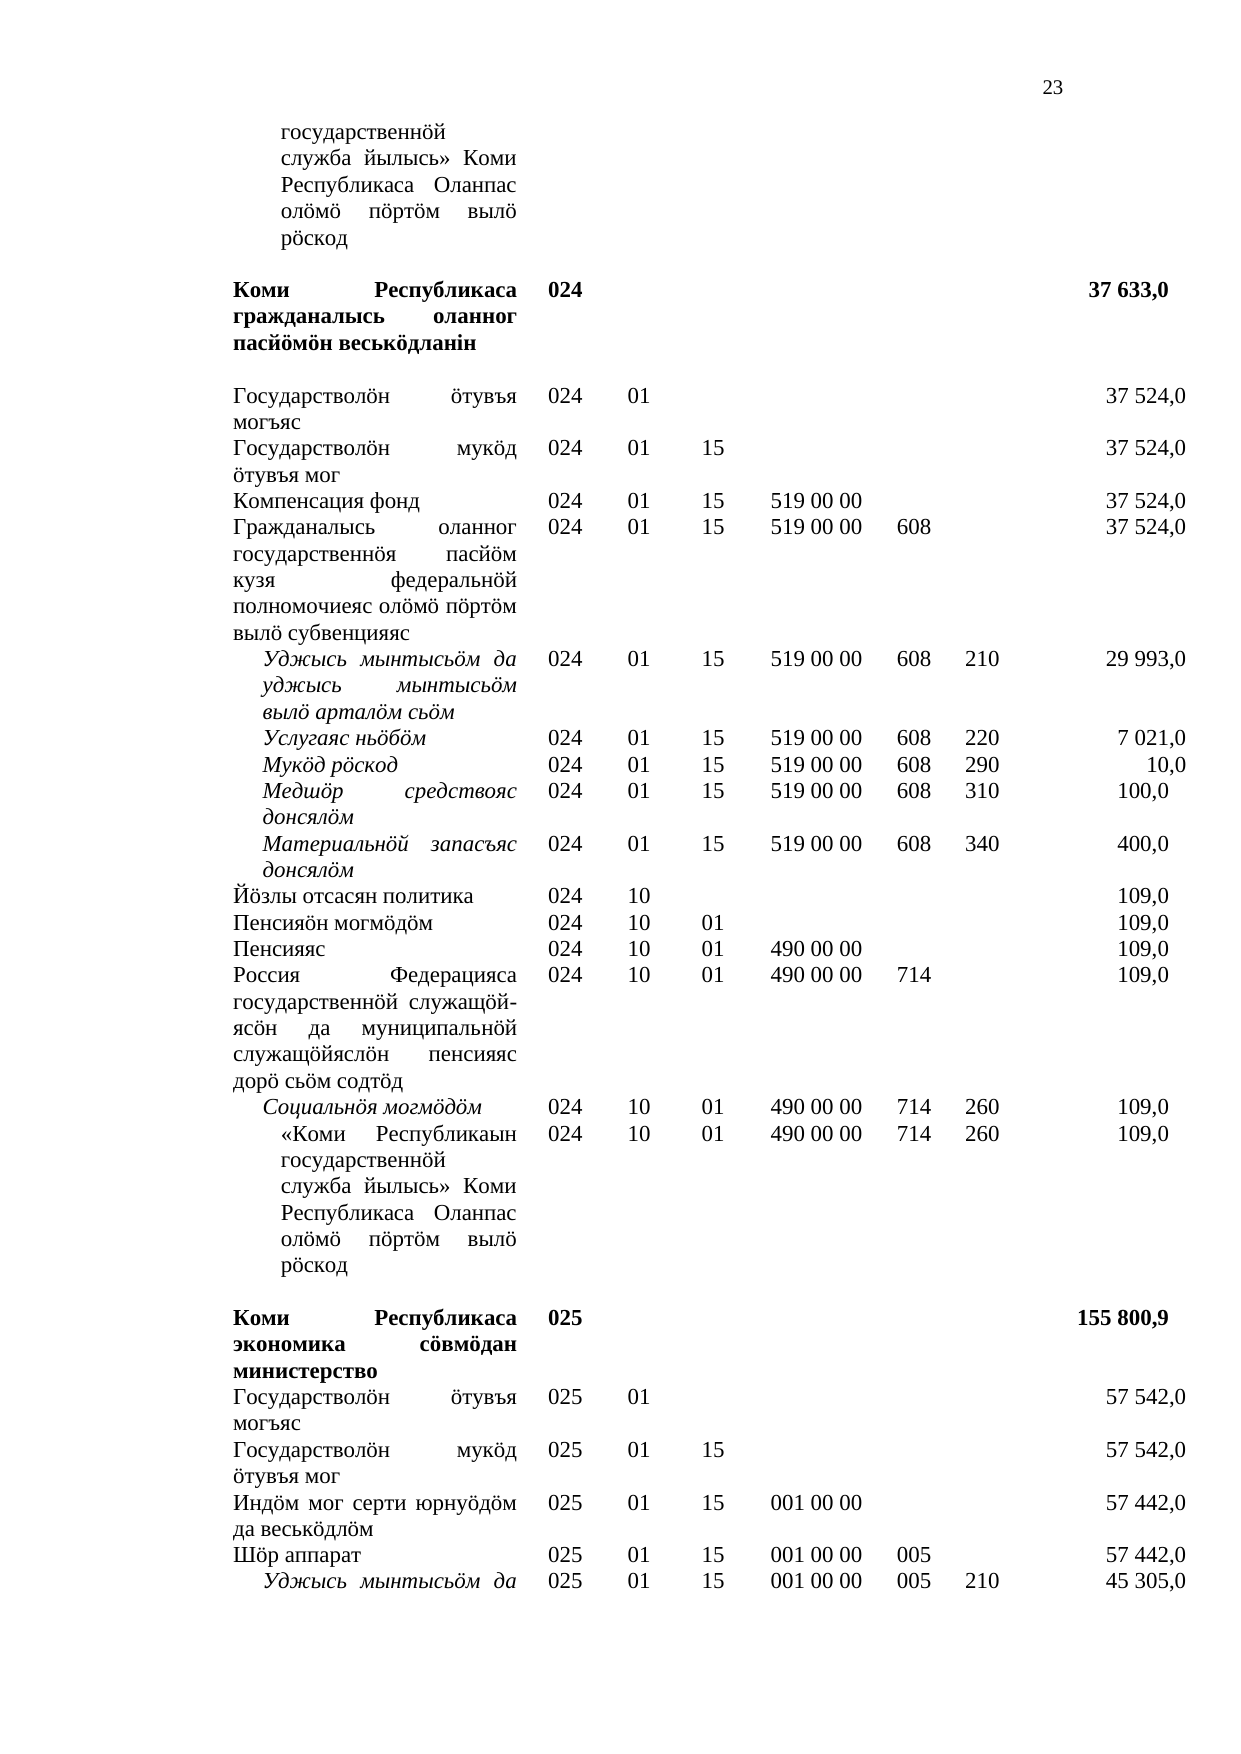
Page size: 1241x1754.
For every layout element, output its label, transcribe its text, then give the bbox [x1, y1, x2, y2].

table_cell [1197, 276, 1240, 382]
table_cell 109,0 [1019, 935, 1197, 961]
table_cell 210 [945, 645, 1019, 724]
table_cell 024 [528, 434, 602, 487]
table_cell [883, 883, 945, 909]
table_cell [945, 909, 1019, 935]
table_cell [676, 382, 750, 434]
table_cell 608 [883, 645, 945, 724]
table_cell 024 [528, 724, 602, 751]
table_cell 15 [676, 724, 750, 751]
table_cell Гражданалысь оланног государственнöя пасйöм кузя федеральнöй полномочиеяс олöмö пöртöм вылö субвенцияяс [222, 514, 528, 645]
table_cell [1197, 434, 1240, 487]
table_cell 490 00 00 [750, 1120, 882, 1278]
table_cell 15 [676, 434, 750, 487]
table_cell 37 524,0 [1019, 382, 1197, 434]
table_cell [1197, 830, 1240, 882]
table_cell [883, 276, 945, 382]
table_cell 024 [528, 382, 602, 434]
table_cell [945, 961, 1019, 1093]
table_cell [750, 909, 882, 935]
table_cell 155 800,9 [1019, 1304, 1197, 1383]
table_cell 29 993,0 [1019, 645, 1197, 724]
table_cell [945, 487, 1019, 513]
table_cell [1197, 1436, 1240, 1488]
table_cell 01 [602, 830, 676, 882]
table_cell 01 [602, 751, 676, 777]
table_cell 15 [676, 1541, 750, 1568]
table_cell Пенсияöн могмöдöм [222, 909, 528, 935]
table_cell [883, 118, 945, 250]
table_cell 005 [883, 1541, 945, 1568]
table_cell [945, 1541, 1019, 1568]
table_cell [1197, 514, 1240, 645]
table_cell 109,0 [1019, 1093, 1197, 1119]
table_cell 001 00 00 [750, 1568, 882, 1594]
table_cell [1197, 751, 1240, 777]
table_cell [1197, 645, 1240, 724]
table_cell 10 [602, 935, 676, 961]
table_cell [1197, 1489, 1240, 1541]
table_cell [750, 883, 882, 909]
table_cell 01 [676, 961, 750, 1093]
table_cell 519 00 00 [750, 751, 882, 777]
table_cell 7 021,0 [1019, 724, 1197, 751]
table_cell «Коми Республикаын государственнöй служба йылысь» Коми Республикаса Оланпас олöмö пöртöм вылö рöскод [222, 1120, 528, 1278]
table_cell 001 00 00 [750, 1489, 882, 1541]
table_cell [945, 434, 1019, 487]
table_cell [1019, 1278, 1197, 1304]
table_cell [602, 276, 676, 382]
table_cell 10 [602, 1093, 676, 1119]
table_cell 025 [528, 1568, 602, 1594]
table_cell [1197, 118, 1240, 250]
table_cell 025 [528, 1304, 602, 1383]
table_cell [1197, 909, 1240, 935]
table_cell 025 [528, 1436, 602, 1488]
table_cell [945, 1436, 1019, 1488]
table_cell 01 [602, 487, 676, 513]
table_cell [750, 1304, 882, 1383]
table_cell Государстволöн мукöд öтувъя мог [222, 1436, 528, 1488]
table_cell [750, 434, 882, 487]
table_cell [528, 1278, 602, 1304]
table_cell [883, 1489, 945, 1541]
table_cell 519 00 00 [750, 777, 882, 830]
table_cell 714 [883, 1120, 945, 1278]
table_cell [883, 1304, 945, 1383]
table_cell 025 [528, 1489, 602, 1541]
table_cell 37 633,0 [1019, 276, 1197, 382]
table_cell Россия Федерацияса государственнöй служащöй­яс­öн да муниципаль­нöй служа­щöй­яслöн пенсияяс дорö сьöм содтöд [222, 961, 528, 1093]
table_cell [883, 382, 945, 434]
table_cell 109,0 [1019, 961, 1197, 1093]
table_cell Компенсация фонд [222, 487, 528, 513]
table_cell [602, 250, 676, 276]
table_cell [1019, 250, 1197, 276]
table_cell [750, 1278, 882, 1304]
table_cell [945, 1383, 1019, 1436]
table_cell 519 00 00 [750, 724, 882, 751]
table_cell Йöзлы отсасян политика [222, 883, 528, 909]
table_cell [945, 935, 1019, 961]
table_cell 10 [602, 1120, 676, 1278]
table_cell [883, 909, 945, 935]
table_cell 37 524,0 [1019, 434, 1197, 487]
table_cell 01 [602, 1383, 676, 1436]
table_cell [1197, 1304, 1240, 1383]
table_cell Государстволöн öтувъя могъяс [222, 382, 528, 434]
table_cell [945, 514, 1019, 645]
table_cell 210 [945, 1568, 1019, 1594]
table_cell 714 [883, 961, 945, 1093]
table_cell 10,0 [1019, 751, 1197, 777]
table_cell Материальнöй запасъяс донсялöм [222, 830, 528, 882]
table_cell 608 [883, 830, 945, 882]
table_cell 37 524,0 [1019, 514, 1197, 645]
table_cell 15 [676, 1568, 750, 1594]
table_cell [676, 1304, 750, 1383]
table_cell 45 305,0 [1019, 1568, 1197, 1594]
table_cell 109,0 [1019, 909, 1197, 935]
table_cell 400,0 [1019, 830, 1197, 882]
table_cell [1197, 777, 1240, 830]
table_cell [528, 250, 602, 276]
table_cell [750, 1436, 882, 1488]
table_cell 37 524,0 [1019, 487, 1197, 513]
table_cell 519 00 00 [750, 830, 882, 882]
table_cell [945, 883, 1019, 909]
table_cell 024 [528, 830, 602, 882]
table_cell Индöм мог серти юрнуöдöм да веськöдлöм [222, 1489, 528, 1541]
table_cell 490 00 00 [750, 1093, 882, 1119]
table_cell [945, 276, 1019, 382]
table_cell 220 [945, 724, 1019, 751]
table_cell 519 00 00 [750, 514, 882, 645]
table_cell [883, 1436, 945, 1488]
table_cell 340 [945, 830, 1019, 882]
table_cell [602, 118, 676, 250]
table_cell [1197, 1093, 1240, 1119]
table_cell 01 [602, 382, 676, 434]
table_cell [1197, 1568, 1240, 1594]
table_cell 100,0 [1019, 777, 1197, 830]
table_cell [676, 118, 750, 250]
table_cell 310 [945, 777, 1019, 830]
table_cell 490 00 00 [750, 935, 882, 961]
table_cell [676, 276, 750, 382]
table_cell 024 [528, 751, 602, 777]
table_cell 01 [602, 1541, 676, 1568]
table_cell Государстволöн мукöд öтувъя мог [222, 434, 528, 487]
table_cell 519 00 00 [750, 645, 882, 724]
table_cell [676, 883, 750, 909]
table_cell 01 [676, 1120, 750, 1278]
table_cell 024 [528, 645, 602, 724]
table_cell Уджысь мынтысьöм да [222, 1568, 528, 1594]
table_cell 608 [883, 514, 945, 645]
table_cell 15 [676, 830, 750, 882]
table_cell [1197, 487, 1240, 513]
table_cell Услугаяс ньöбöм [222, 724, 528, 751]
table_cell [945, 1489, 1019, 1541]
table_cell Мукöд рöскод [222, 751, 528, 777]
table_cell 01 [676, 935, 750, 961]
table_cell [945, 382, 1019, 434]
table_cell [750, 1383, 882, 1436]
table_cell 01 [602, 645, 676, 724]
table_cell 15 [676, 777, 750, 830]
table_cell [1197, 935, 1240, 961]
table_cell 260 [945, 1093, 1019, 1119]
table_cell 608 [883, 777, 945, 830]
table_cell 10 [602, 883, 676, 909]
table_cell [528, 118, 602, 250]
table_cell [883, 935, 945, 961]
table_cell 024 [528, 514, 602, 645]
table_cell [883, 1278, 945, 1304]
table_cell 01 [602, 434, 676, 487]
table_cell [602, 1278, 676, 1304]
table_cell 608 [883, 751, 945, 777]
table_cell Социальнöя могмöдöм [222, 1093, 528, 1119]
table_cell [945, 118, 1019, 250]
table_cell [883, 1383, 945, 1436]
table_cell [1197, 724, 1240, 751]
table_cell Коми Республикаса гражданалысь оланног пасйöм­öн веськöдланiн [222, 276, 528, 382]
table_cell [750, 118, 882, 250]
table_cell 519 00 00 [750, 487, 882, 513]
table_cell 025 [528, 1541, 602, 1568]
table_cell [222, 1278, 528, 1304]
table_cell 714 [883, 1093, 945, 1119]
table_cell 15 [676, 487, 750, 513]
table_cell 024 [528, 883, 602, 909]
table_cell 109,0 [1019, 883, 1197, 909]
table_cell 01 [602, 1568, 676, 1594]
table_cell 01 [676, 1093, 750, 1119]
table_cell 024 [528, 935, 602, 961]
table_cell [945, 1278, 1019, 1304]
table_cell 10 [602, 961, 676, 1093]
table_cell 15 [676, 645, 750, 724]
table_cell [676, 1383, 750, 1436]
table_cell 490 00 00 [750, 961, 882, 1093]
table_cell [1197, 382, 1240, 434]
table_cell [222, 250, 528, 276]
table_cell Шöр аппарат [222, 1541, 528, 1568]
table_cell [1197, 1383, 1240, 1436]
table_cell 024 [528, 961, 602, 1093]
table_cell Государстволöн öтувъя могъяс [222, 1383, 528, 1436]
table_cell [1197, 1120, 1240, 1278]
table_cell 024 [528, 487, 602, 513]
table_cell 57 442,0 [1019, 1541, 1197, 1568]
table_cell Уджысь мынтысьöм да уджысь мынтысьöм вылö арталöм сьöм [222, 645, 528, 724]
table_cell [883, 250, 945, 276]
table_cell 608 [883, 724, 945, 751]
table_cell 57 442,0 [1019, 1489, 1197, 1541]
table_cell Пенсияяс [222, 935, 528, 961]
table_cell 025 [528, 1383, 602, 1436]
table_cell 15 [676, 751, 750, 777]
table_cell 15 [676, 514, 750, 645]
table_cell государственнöй служба йылысь» Коми Республикаса Оланпас олöмö пöртöм вылö рöскод [222, 118, 528, 250]
table_cell [945, 250, 1019, 276]
table_cell 024 [528, 1120, 602, 1278]
table_cell 005 [883, 1568, 945, 1594]
table_cell 01 [602, 777, 676, 830]
table_cell [1197, 250, 1240, 276]
table_cell 024 [528, 276, 602, 382]
table_cell [1197, 1278, 1240, 1304]
table_cell 001 00 00 [750, 1541, 882, 1568]
table_cell 01 [602, 724, 676, 751]
table_cell 01 [602, 514, 676, 645]
table_cell 01 [676, 909, 750, 935]
table_cell [1019, 118, 1197, 250]
table_cell [1197, 883, 1240, 909]
table_cell [750, 276, 882, 382]
table_cell [945, 1304, 1019, 1383]
table_cell 109,0 [1019, 1120, 1197, 1278]
table_cell Коми Республикаса экономика сöвмöдан министерство [222, 1304, 528, 1383]
table_cell [750, 250, 882, 276]
table_cell [883, 434, 945, 487]
table_cell 290 [945, 751, 1019, 777]
table_cell [883, 487, 945, 513]
table_cell 57 542,0 [1019, 1383, 1197, 1436]
table_cell [1197, 1541, 1240, 1568]
table_cell 57 542,0 [1019, 1436, 1197, 1488]
table_cell 15 [676, 1489, 750, 1541]
table_cell 260 [945, 1120, 1019, 1278]
table_cell 01 [602, 1436, 676, 1488]
table_cell [602, 1304, 676, 1383]
table_cell [676, 250, 750, 276]
table_cell 024 [528, 909, 602, 935]
table_cell 024 [528, 1093, 602, 1119]
table_cell 15 [676, 1436, 750, 1488]
table_cell [750, 382, 882, 434]
table_cell [676, 1278, 750, 1304]
table_cell 10 [602, 909, 676, 935]
table_cell 01 [602, 1489, 676, 1541]
table_cell 024 [528, 777, 602, 830]
table_cell [1197, 961, 1240, 1093]
table_cell Медшöр средствояс донсялöм [222, 777, 528, 830]
